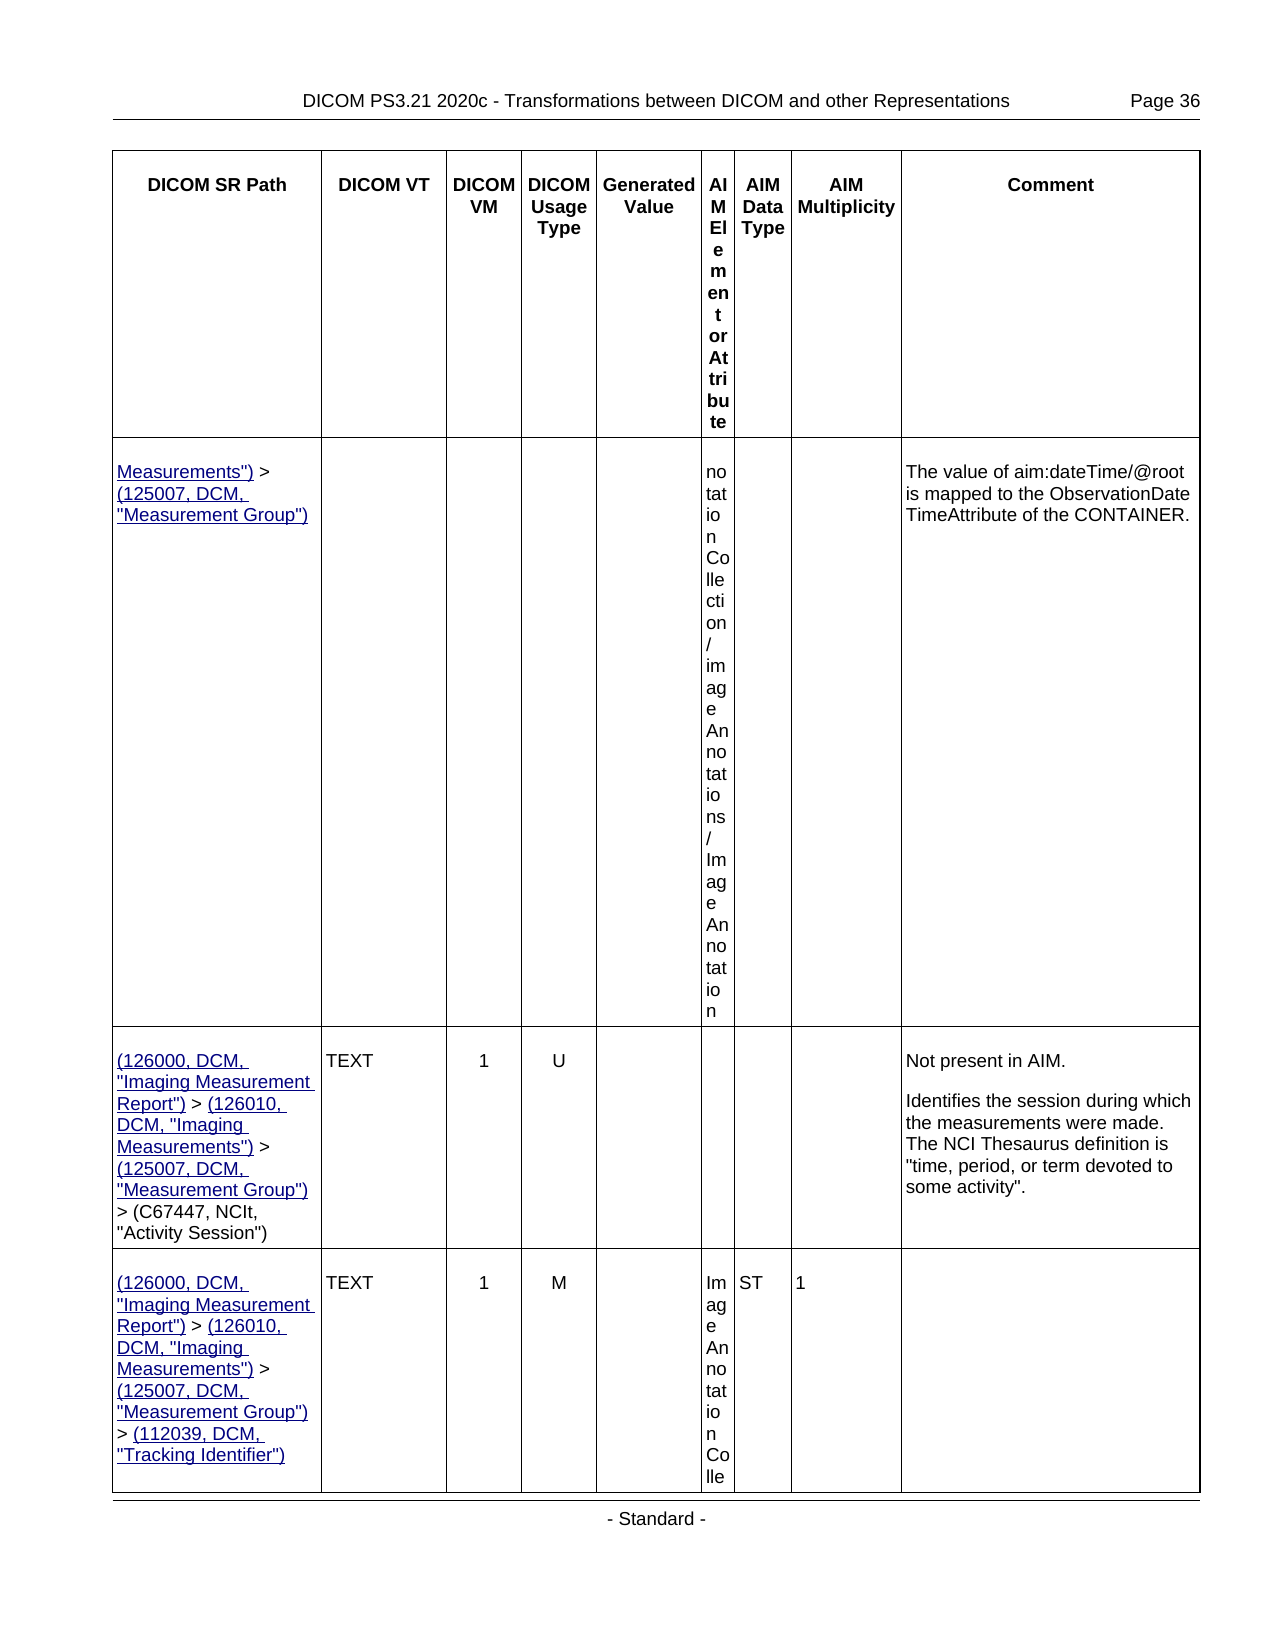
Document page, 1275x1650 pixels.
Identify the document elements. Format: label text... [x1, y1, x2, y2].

table_cell U [522, 1027, 596, 1248]
table_cell The value of aim:date​Time/@root is mapped to the Observation​Date​Time​Attribute of the CONTAINER. [902, 438, 1199, 1026]
table_cell [597, 1249, 701, 1492]
table_header DICOM VM [447, 151, 521, 437]
table_cell Not present in AIM. Identifies the session during which the measurements were made. The NCI Thesaurus definition is "time, period, or term devoted to some activity". [902, 1027, 1199, 1248]
table_cell 1 [447, 1027, 521, 1248]
table_header Generated Value [597, 151, 701, 437]
table_cell (126000, DCM, "Imaging Measurement Report") > (126010, DCM, "Imaging Measurements") > (125007, DCM, "Measurement Group") > (C67447, NCIt, "Activity Session") [113, 1027, 321, 1248]
table_header DICOM SR Path [113, 151, 321, 437]
table_header DICOM Usage Type [522, 151, 596, 437]
table_cell [902, 1249, 1199, 1492]
table_cell [792, 438, 901, 1026]
table_cell ST [735, 1249, 791, 1492]
table_header DICOM VT [322, 151, 446, 437]
table_header Comment [902, 151, 1199, 437]
table_cell [447, 438, 521, 1026]
table_cell Image​Annotation​​Colle [702, 1249, 734, 1492]
table_cell M [522, 1249, 596, 1492]
table_cell [735, 438, 791, 1026]
table_cell [597, 1027, 701, 1248]
table_cell [735, 1027, 791, 1248]
table_cell [322, 438, 446, 1026]
table_cell [597, 438, 701, 1026]
table_cell [522, 438, 596, 1026]
table_cell (126000, DCM, "Imaging Measurement Report") > (126010, DCM, "Imaging Measurements") > (125007, DCM, "Measurement Group") > (112039, DCM, "Tracking Identifier") [113, 1249, 321, 1492]
table_cell 1 [792, 1249, 901, 1492]
table_cell TEXT [322, 1249, 446, 1492]
table_cell [792, 1027, 901, 1248]
table_header AIM Data Type [735, 151, 791, 437]
table_cell 1 [447, 1249, 521, 1492]
table_cell TEXT [322, 1027, 446, 1248]
table_header AIM Element or Attribute [702, 151, 734, 437]
table_header AIM Multiplicity [792, 151, 901, 437]
table_cell notation​​Collection/​image​Annotations/​Image​Annotation [702, 438, 734, 1026]
table_cell [702, 1027, 734, 1248]
table_cell Measurements") > (125007, DCM, "Measurement Group") [113, 438, 321, 1026]
